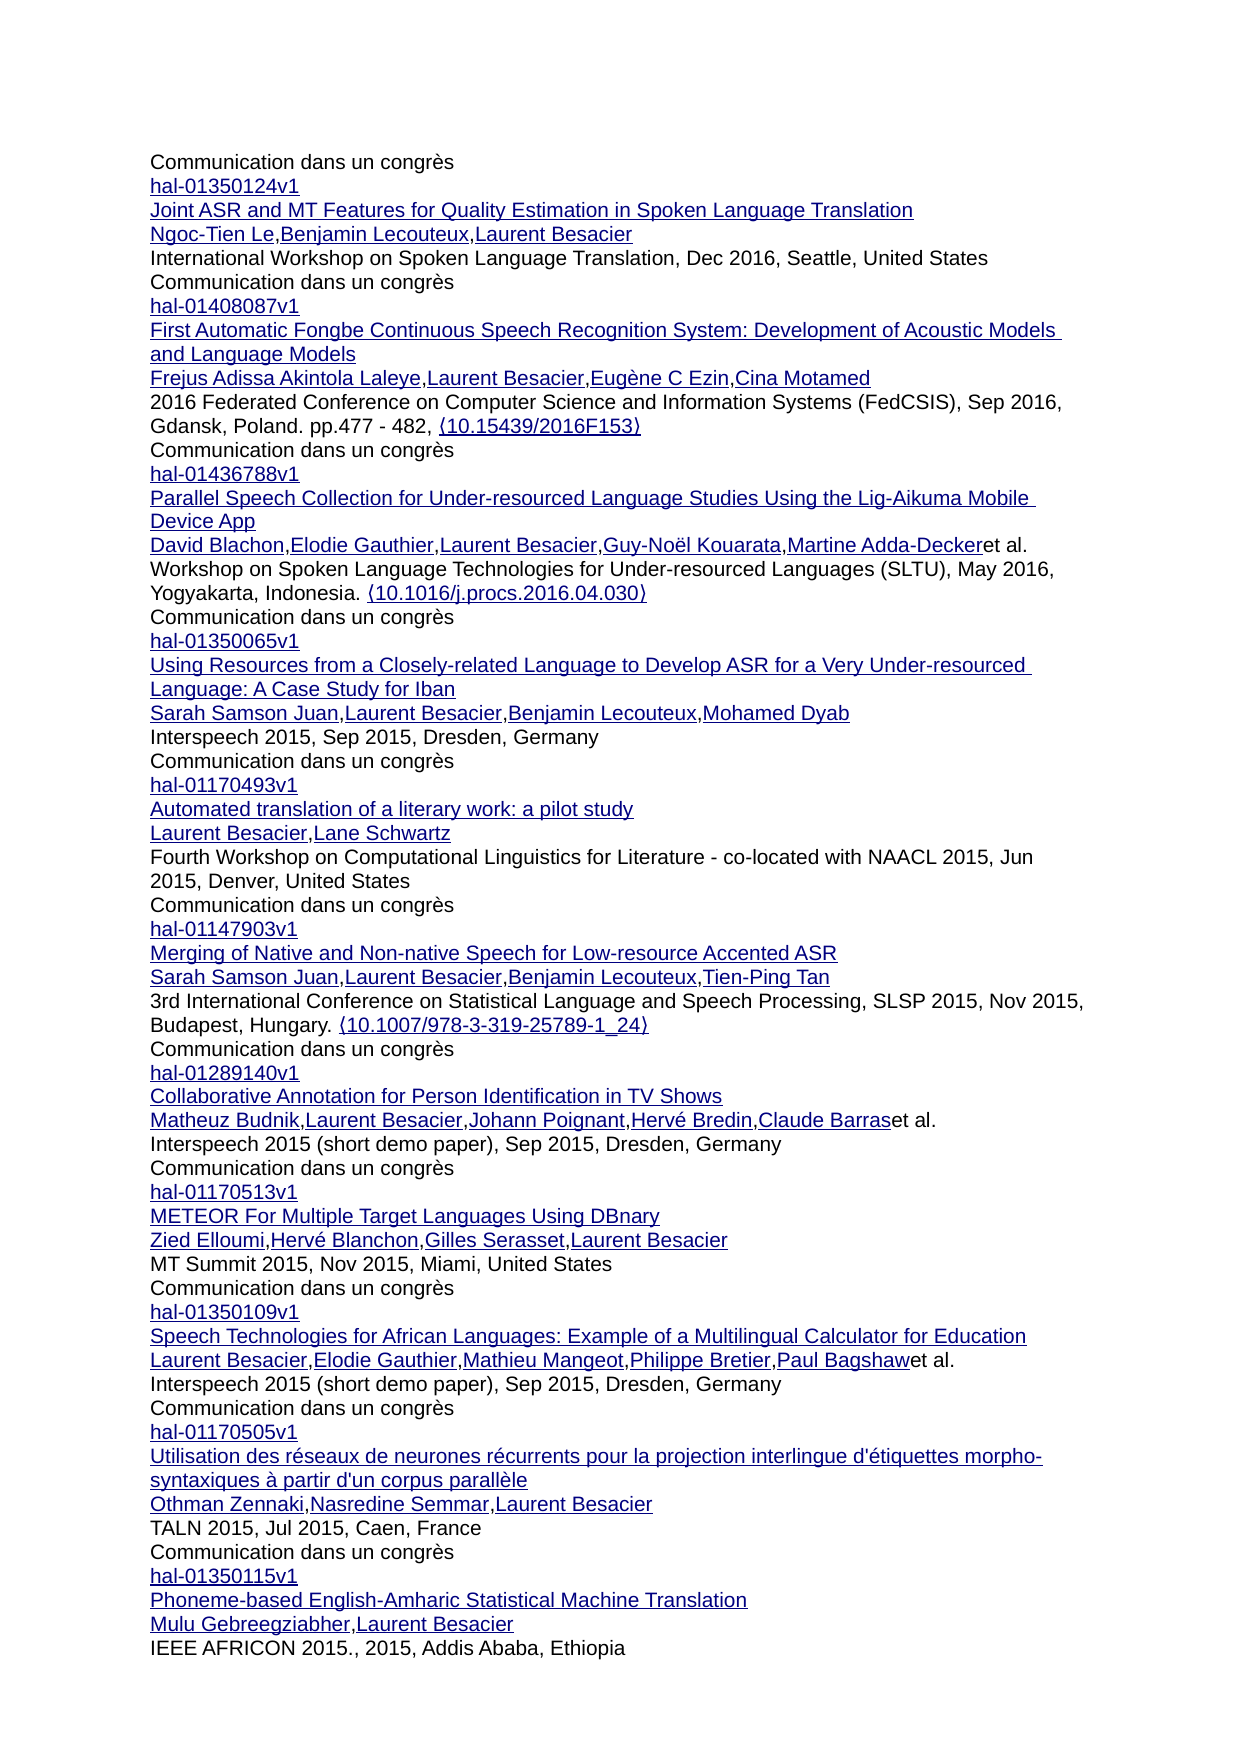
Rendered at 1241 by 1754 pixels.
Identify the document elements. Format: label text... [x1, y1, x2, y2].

table_cell Communication dans un congrès hal-01350124v1 [150, 150, 1090, 198]
table_cell Using Resources from a Closely-related Language to Develop ASR for a Very Under-resourced Language: A Case Study for Iban Sarah Samson Juan,Laurent Besacier,Benjamin Lecouteux,Mohamed Dyab Interspeech 2015, Sep 2015, Dresden, Germany Communication dans un congrès hal-01170493v1 [150, 653, 1090, 797]
table_cell METEOR For Multiple Target Languages Using DBnary Zied Elloumi,Hervé Blanchon,Gilles Serasset,Laurent Besacier MT Summit 2015, Nov 2015, Miami, United States Communication dans un congrès hal-01350109v1 [150, 1204, 1090, 1324]
table_cell Phoneme-based English-Amharic Statistical Machine Translation Mulu Gebreegziabher,Laurent Besacier IEEE AFRICON 2015., 2015, Addis Ababa, Ethiopia [150, 1588, 1090, 1659]
table_cell Merging of Native and Non-native Speech for Low-resource Accented ASR Sarah Samson Juan,Laurent Besacier,Benjamin Lecouteux,Tien-Ping Tan 3rd International Conference on Statistical Language and Speech Processing, SLSP 2015, Nov 2015, Budapest, Hungary. ⟨10.1007/978-3-319-25789-1_24⟩ Communication dans un congrès hal-01289140v1 [150, 941, 1090, 1084]
table_cell Speech Technologies for African Languages: Example of a Multilingual Calculator for Education Laurent Besacier,Elodie Gauthier,Mathieu Mangeot,Philippe Bretier,Paul Bagshawet al. Interspeech 2015 (short demo paper), Sep 2015, Dresden, Germany Communication dans un congrès hal-01170505v1 [150, 1324, 1090, 1444]
table_cell Collaborative Annotation for Person Identification in TV Shows Matheuz Budnik,Laurent Besacier,Johann Poignant,Hervé Bredin,Claude Barraset al. Interspeech 2015 (short demo paper), Sep 2015, Dresden, Germany Communication dans un congrès hal-01170513v1 [150, 1084, 1090, 1204]
table_cell Automated translation of a literary work: a pilot study Laurent Besacier,Lane Schwartz Fourth Workshop on Computational Linguistics for Literature - co-located with NAACL 2015, Jun 2015, Denver, United States Communication dans un congrès hal-01147903v1 [150, 797, 1090, 941]
table_cell First Automatic Fongbe Continuous Speech Recognition System: Development of Acoustic Models and Language Models Frejus Adissa Akintola Laleye,Laurent Besacier,Eugène C Ezin,Cina Motamed 2016 Federated Conference on Computer Science and Information Systems (FedCSIS), Sep 2016, Gdansk, Poland. pp.477 - 482, ⟨10.15439/2016F153⟩ Communication dans un congrès hal-01436788v1 [150, 318, 1090, 485]
table_cell Utilisation des réseaux de neurones récurrents pour la projection interlingue d'étiquettes morpho-syntaxiques à partir d'un corpus parallèle Othman Zennaki,Nasredine Semmar,Laurent Besacier TALN 2015, Jul 2015, Caen, France Communication dans un congrès hal-01350115v1 [150, 1444, 1090, 1587]
table_cell Parallel Speech Collection for Under-resourced Language Studies Using the Lig-Aikuma Mobile Device App David Blachon,Elodie Gauthier,Laurent Besacier,Guy-Noël Kouarata,Martine Adda-Deckeret al. Workshop on Spoken Language Technologies for Under-resourced Languages (SLTU), May 2016, Yogyakarta, Indonesia. ⟨10.1016/j.procs.2016.04.030⟩ Communication dans un congrès hal-01350065v1 [150, 485, 1090, 653]
table_cell Joint ASR and MT Features for Quality Estimation in Spoken Language Translation Ngoc-Tien Le,Benjamin Lecouteux,Laurent Besacier International Workshop on Spoken Language Translation, Dec 2016, Seattle, United States Communication dans un congrès hal-01408087v1 [150, 198, 1090, 318]
